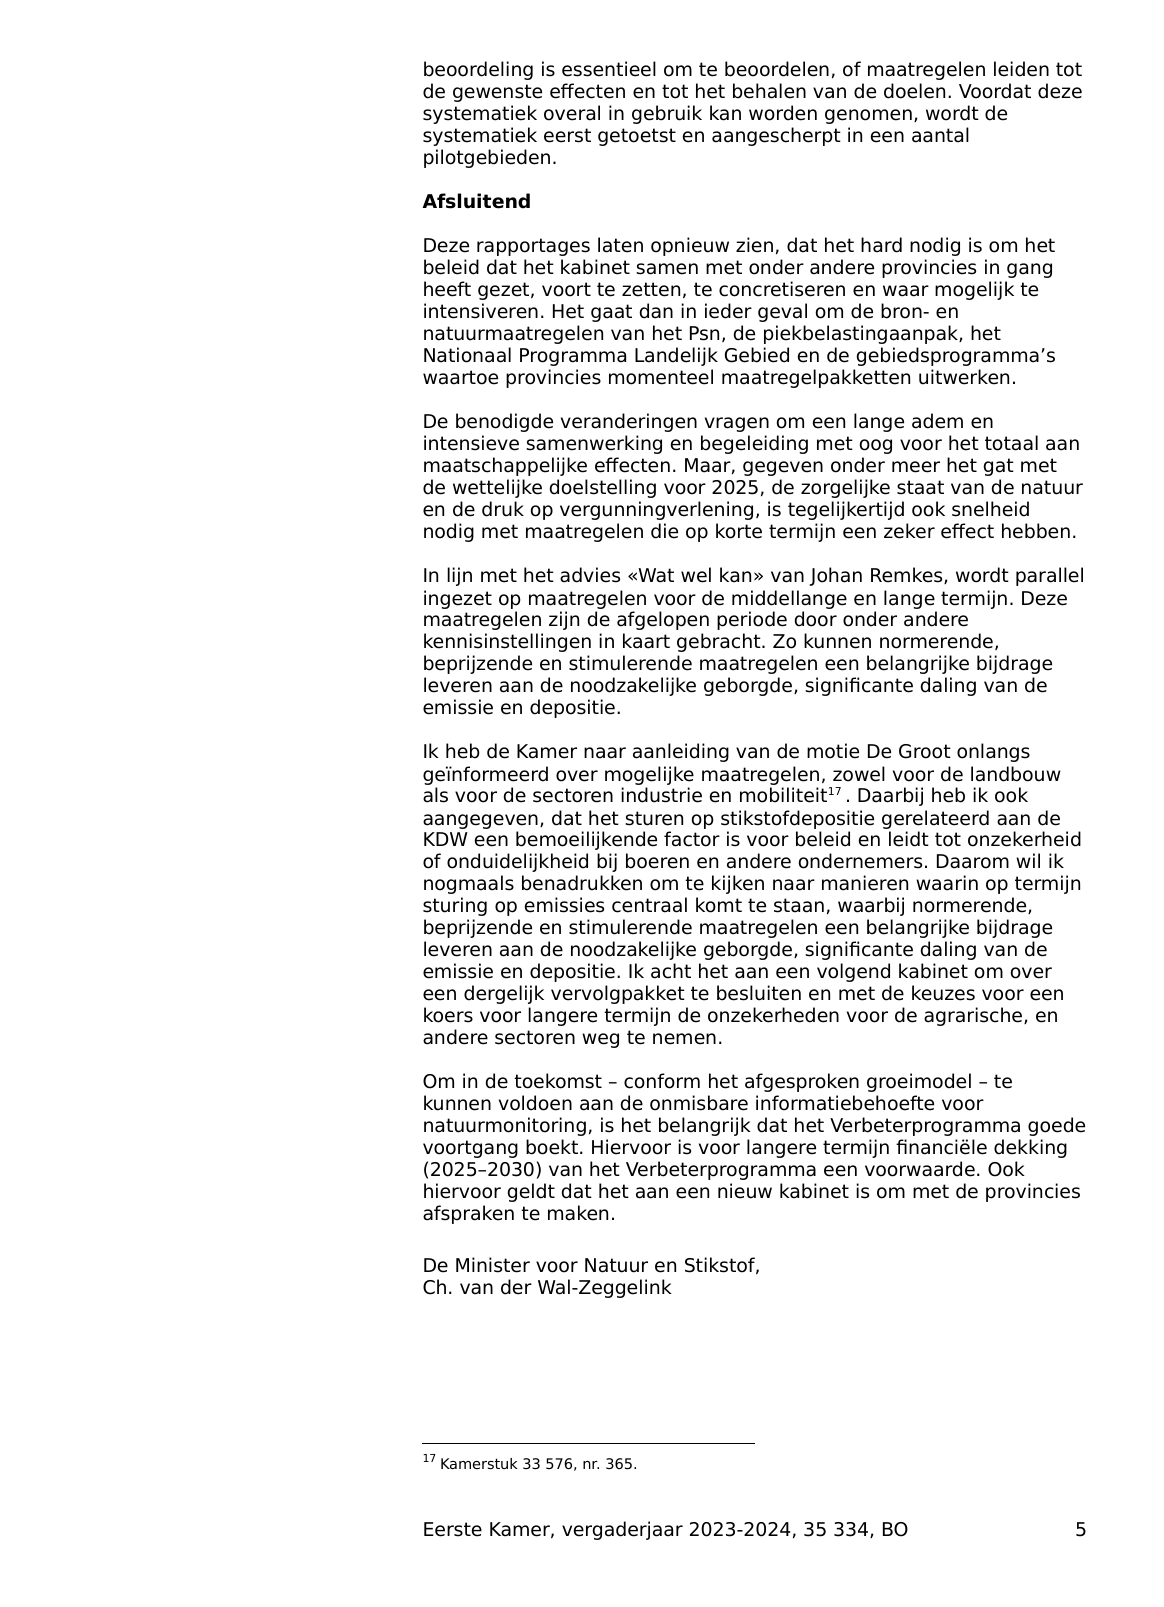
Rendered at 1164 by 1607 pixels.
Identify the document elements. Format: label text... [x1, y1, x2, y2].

text De Minister voor Natuur en Stikstof, Ch. van der Wal-Zeggelink [422, 1255, 1087, 1299]
text Deze rapportages laten opnieuw zien, dat het hard nodig is om het beleid dat het kabinet samen met onder andere provincies in gang heeft gezet, voort te zetten, te concretiseren en waar mogelijk te intensiveren. Het gaat dan in ieder geval om de bron- en natuurmaatregelen van het Psn, de piekbelastingaanpak, het Nationaal Programma Landelijk Gebied en de gebiedsprogramma’s waartoe provincies momenteel maatregelpakketten uitwerken. [422, 235, 1087, 389]
subtitle Afsluitend [422, 191, 1087, 213]
text Ik heb de Kamer naar aanleiding van de motie De Groot onlangs geïnformeerd over mogelijke maatregelen, zowel voor de landbouw als voor de sectoren industrie en mobiliteit. Daarbij heb ik ook aangegeven, dat het sturen op stikstofdepositie gerelateerd aan de KDW een bemoeilijkende factor is voor beleid en leidt tot onzekerheid of onduidelijkheid bij boeren en andere ondernemers. Daarom wil ik nogmaals benadrukken om te kijken naar manieren waarin op termijn sturing op emissies centraal komt te staan, waarbij normerende, beprijzende en stimulerende maatregelen een belangrijke bijdrage leveren aan de noodzakelijke geborgde, significante daling van de emissie en depositie. Ik acht het aan een volgend kabinet om over een dergelijk vervolgpakket te besluiten en met de keuzes voor een koers voor langere termijn de onzekerheden voor de agrarische, en andere sectoren weg te nemen. [422, 741, 1087, 1049]
text De benodigde veranderingen vragen om een lange adem en intensieve samenwerking en begeleiding met oog voor het totaal aan maatschappelijke effecten. Maar, gegeven onder meer het gat met de wettelijke doelstelling voor 2025, de zorgelijke staat van de natuur en de druk op vergunningverlening, is tegelijkertijd ook snelheid nodig met maatregelen die op korte termijn een zeker effect hebben. [422, 411, 1087, 543]
text Om in de toekomst – conform het afgesproken groeimodel – te kunnen voldoen aan de onmisbare informatiebehoefte voor natuurmonitoring, is het belangrijk dat het Verbeterprogramma goede voortgang boekt. Hiervoor is voor langere termijn financiële dekking (2025–2030) van het Verbeterprogramma een voorwaarde. Ook hiervoor geldt dat het aan een nieuw kabinet is om met de provincies afspraken te maken. [422, 1071, 1087, 1225]
text Kamerstuk 33 576, nr. 365. [422, 1452, 1087, 1474]
text In lijn met het advies «Wat wel kan» van Johan Remkes, wordt parallel ingezet op maatregelen voor de middellange en lange termijn. Deze maatregelen zijn de afgelopen periode door onder andere kennisinstellingen in kaart gebracht. Zo kunnen normerende, beprijzende en stimulerende maatregelen een belangrijke bijdrage leveren aan de noodzakelijke geborgde, significante daling van de emissie en depositie. [422, 565, 1087, 719]
text beoordeling is essentieel om te beoordelen, of maatregelen leiden tot de gewenste effecten en tot het behalen van de doelen. Voordat deze systematiek overal in gebruik kan worden genomen, wordt de systematiek eerst getoetst en aangescherpt in een aantal pilotgebieden. [422, 59, 1087, 169]
